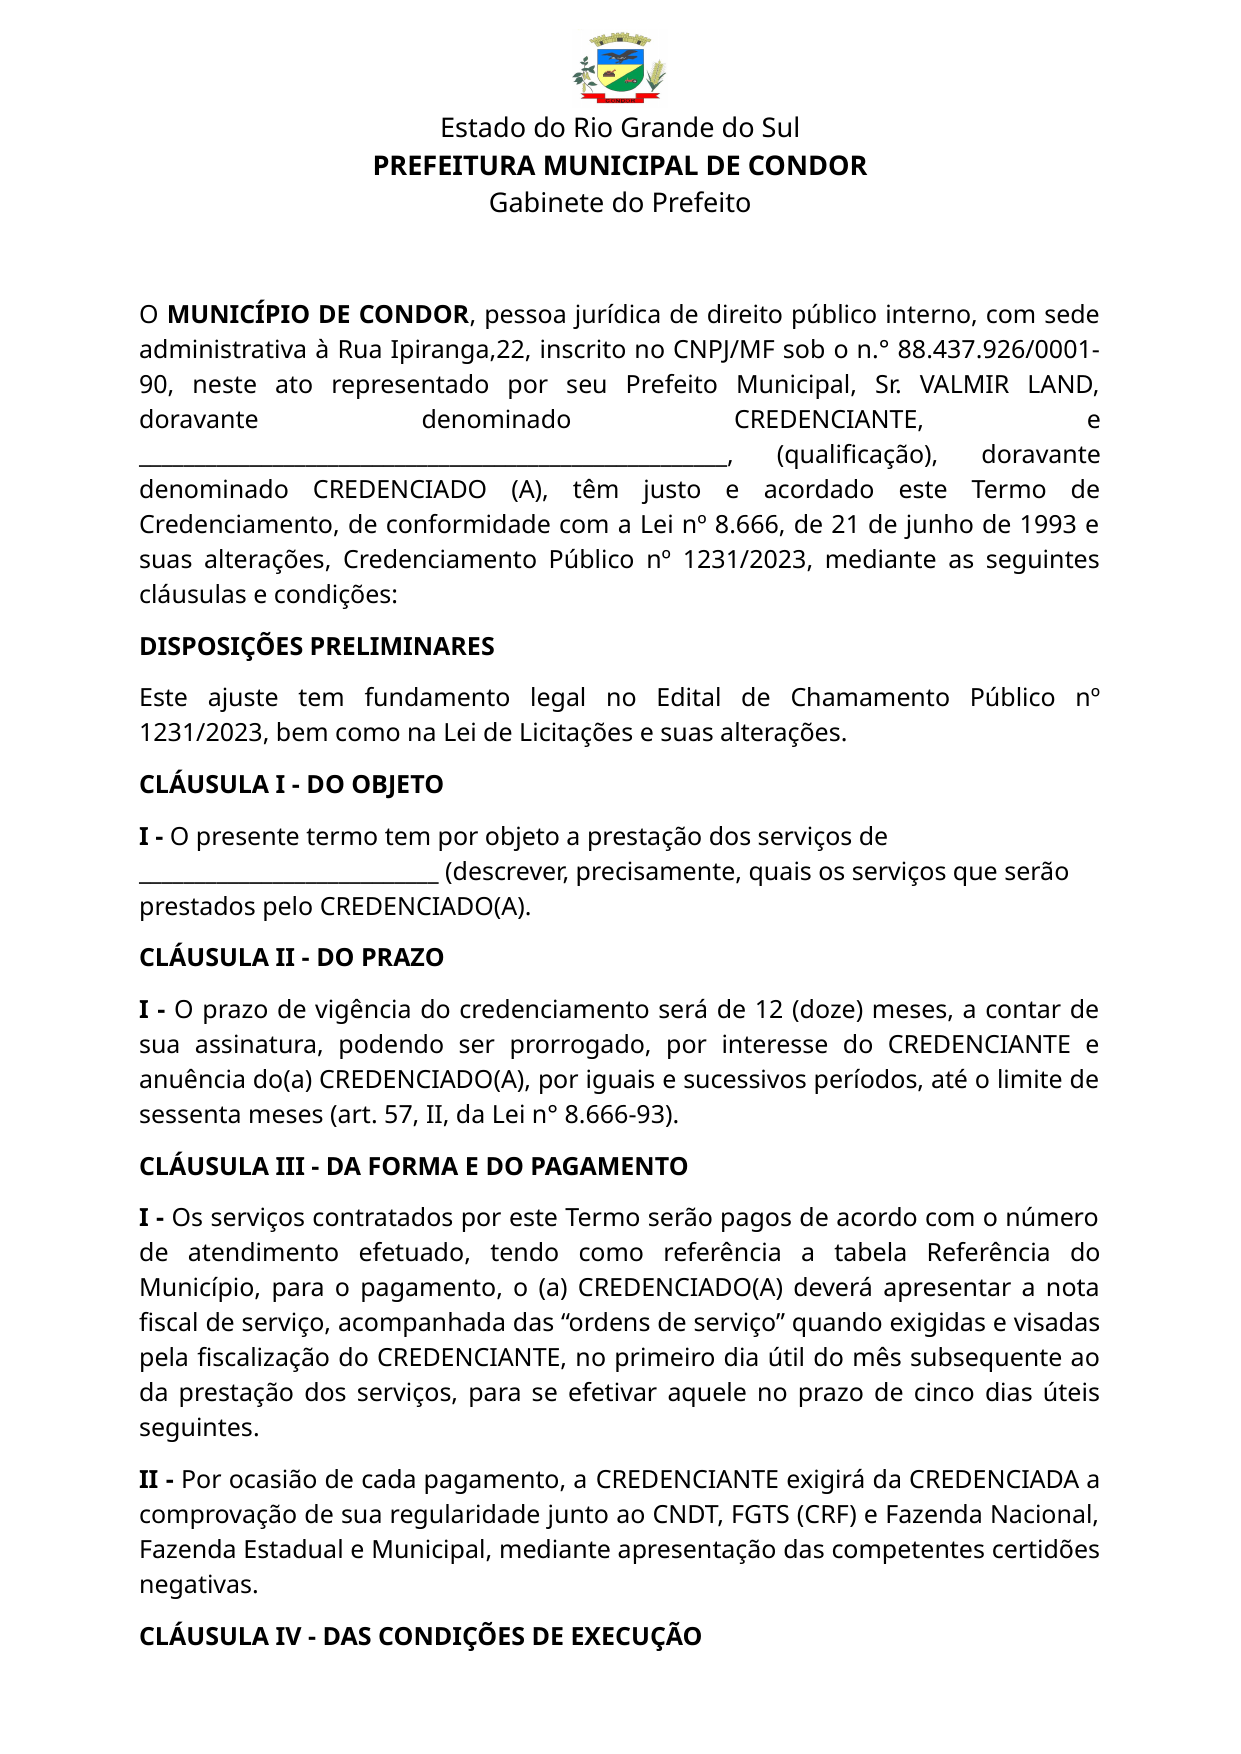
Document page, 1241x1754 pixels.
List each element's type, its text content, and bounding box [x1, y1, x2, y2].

text CLÁUSULA II - DO PRAZO [139, 940, 1101, 974]
text Este ajuste tem fundamento legal no Edital de Chamamento Público nº 1231/2023, bem como na Lei de Licitações e suas alterações. [139, 680, 1101, 749]
text CLÁUSULA IV - DAS CONDIÇÕES DE EXECUÇÃO [139, 1618, 1101, 1652]
text I - O prazo de vigência do credenciamento será de 12 (doze) meses, a contar de sua assinatura, podendo ser prorrogado, por interesse do CREDENCIANTE e anuência do(a) CREDENCIADO(A), por iguais e sucessivos períodos, até o limite de sessenta meses (art. 57, II, da Lei n° 8.666-93). [139, 992, 1101, 1131]
text CLÁUSULA I - DO OBJETO [139, 767, 1101, 801]
text II - Por ocasião de cada pagamento, a CREDENCIANTE exigirá da CREDENCIADA a comprovação de sua regularidade junto ao CNDT, FGTS (CRF) e Fazenda Nacional, Fazenda Estadual e Municipal, mediante apresentação das competentes certidões negativas. [139, 1462, 1101, 1601]
text I - Os serviços contratados por este Termo serão pagos de acordo com o número de atendimento efetuado, tendo como referência a tabela Referência do Município, para o pagamento, o (a) CREDENCIADO(A) deverá apresentar a nota fiscal de serviço, acompanhada das “ordens de serviço” quando exigidas e visadas pela fiscalização do CREDENCIANTE, no primeiro dia útil do mês subsequente ao da prestação dos serviços, para se efetivar aquele no prazo de cinco dias úteis seguintes. [139, 1200, 1101, 1444]
text I - O presente termo tem por objeto a prestação dos serviços de ___________________________ (descrever, precisamente, quais os serviços que serão prestados pelo CREDENCIADO(A). [139, 818, 1101, 922]
text DISPOSIÇÕES PRELIMINARES [139, 628, 1101, 662]
text O MUNICÍPIO DE CONDOR, pessoa jurídica de direito público interno, com sede administrativa à Rua Ipiranga,22, inscrito no CNPJ/MF sob o n.° 88.437.926/0001-90, neste ato representado por seu Prefeito Municipal, Sr. VALMIR LAND, doravante denominado CREDENCIANTE, e _____________________________________________________, (qualificação), doravante denominado CREDENCIADO (A), têm justo e acordado este Termo de Credenciamento, de conformidade com a Lei nº 8.666, de 21 de junho de 1993 e suas alterações, Credenciamento Público nº 1231/2023, mediante as seguintes cláusulas e condições: [139, 297, 1101, 611]
text CLÁUSULA III - DA FORMA E DO PAGAMENTO [139, 1148, 1101, 1182]
